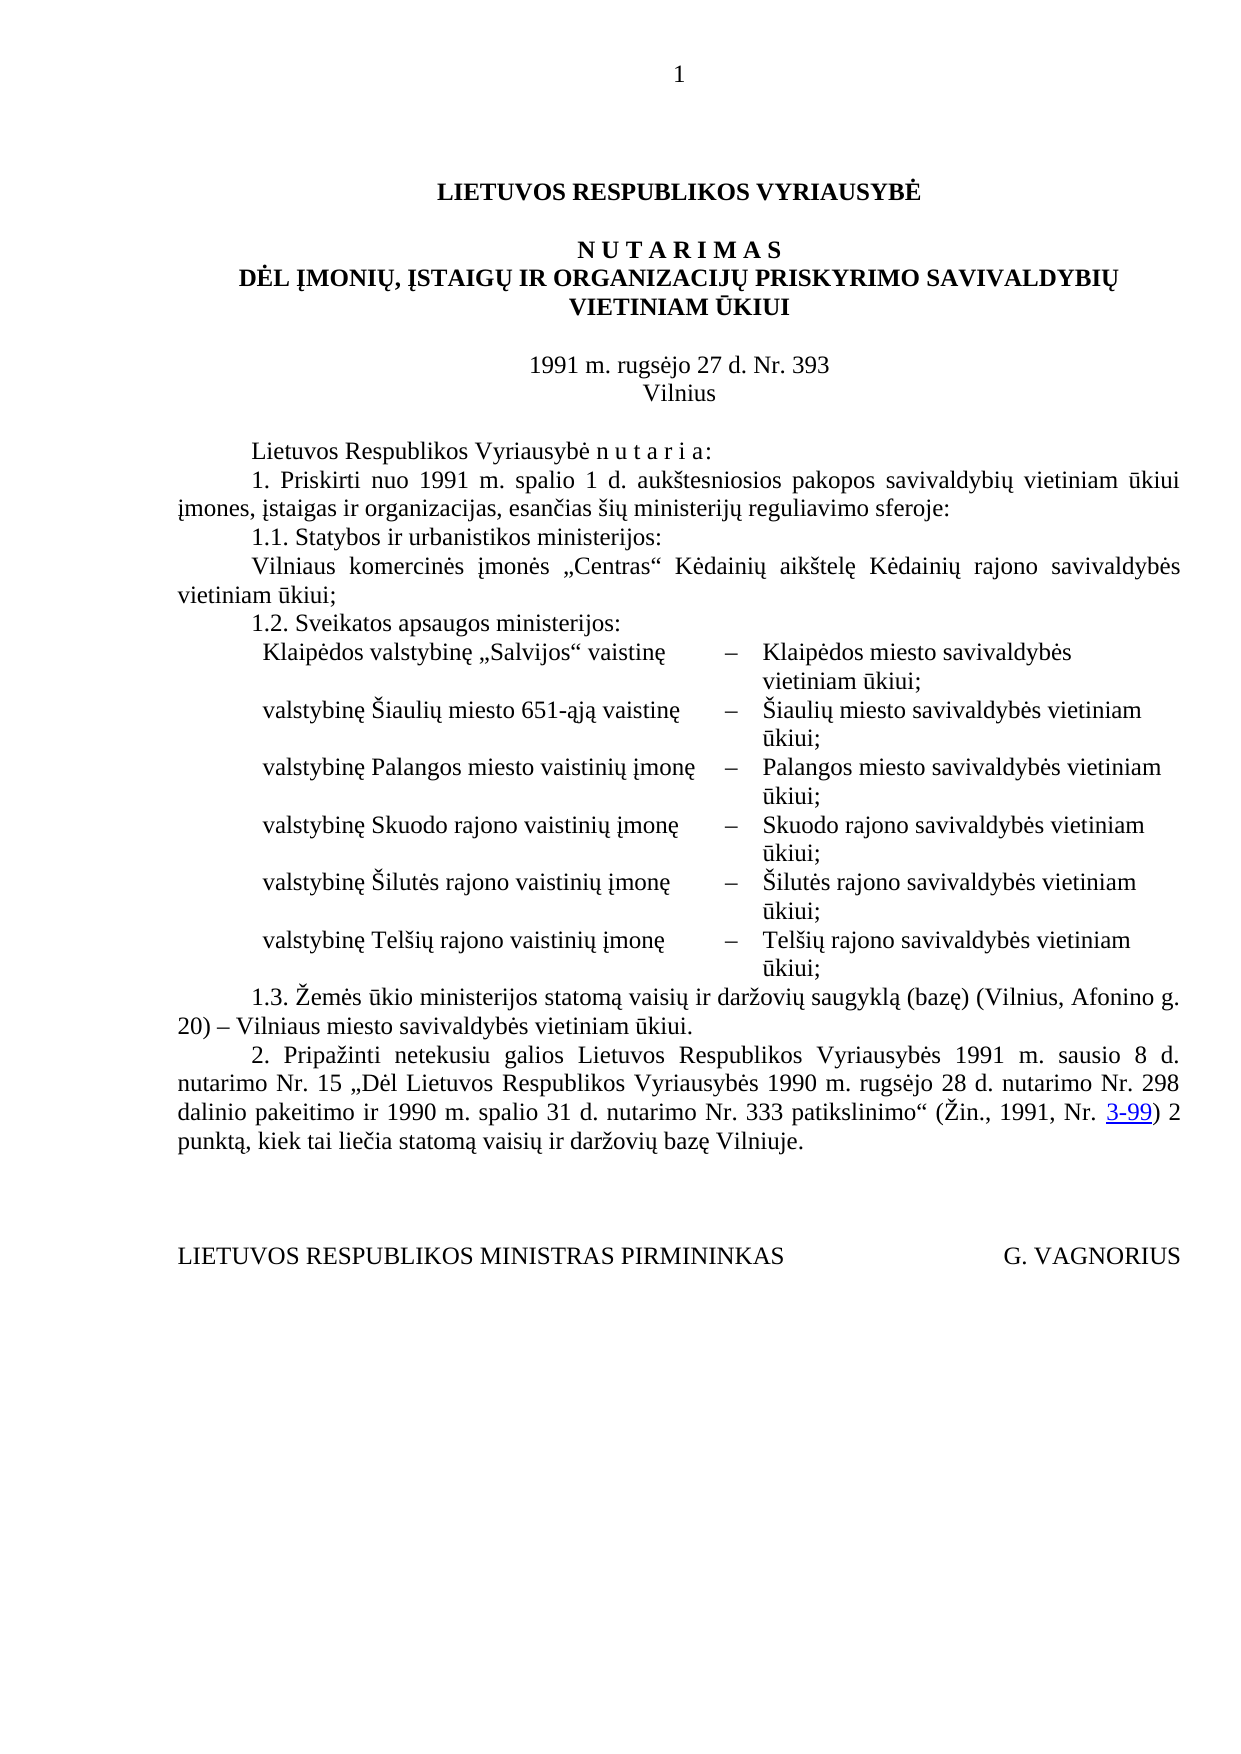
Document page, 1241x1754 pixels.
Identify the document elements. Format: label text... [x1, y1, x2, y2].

table_cell Šiaulių miesto savivaldybės vietiniam ūkiui; [751, 695, 1181, 752]
table_cell valstybinę Skuodo rajono vaistinių įmonę [177, 810, 713, 867]
table_cell – [714, 810, 751, 867]
text N U T A R I M A S [177, 235, 1181, 263]
text LIETUVOS RESPUBLIKOS VYRIAUSYBĖ [177, 177, 1181, 206]
text 1. Priskirti nuo 1991 m. spalio 1 d. aukštesniosios pakopos savivaldybių vietiniam ūkiui įmones, įstaigas ir organizacijas, esančias šių ministerijų reguliavimo sferoje: [177, 465, 1181, 522]
text 1.3. Žemės ūkio ministerijos statomą vaisių ir daržovių saugyklą (bazę) (Vilnius, Afonino g. 20) – Vilniaus miesto savivaldybės vietiniam ūkiui. [177, 982, 1181, 1040]
text Lietuvos Respublikos Vyriausybė nutaria: [177, 436, 1181, 465]
text 1.2. Sveikatos apsaugos ministerijos: [177, 608, 1181, 637]
table_cell – [714, 925, 751, 982]
table_header Klaipėdos valstybinę „Salvijos“ vaistinę [177, 637, 713, 695]
text Vilniaus komercinės įmonės „Centras“ Kėdainių aikštelę Kėdainių rajono savivaldybės vietiniam ūkiui; [177, 551, 1181, 608]
table_cell valstybinę Telšių rajono vaistinių įmonę [177, 925, 713, 982]
table_header Klaipėdos miesto savivaldybės vietiniam ūkiui; [751, 637, 1181, 695]
table_header – [714, 637, 751, 695]
text 1991 m. rugsėjo 27 d. Nr. 393 [177, 350, 1181, 378]
table_cell Skuodo rajono savivaldybės vietiniam ūkiui; [751, 810, 1181, 867]
table_cell valstybinę Šiaulių miesto 651-ąją vaistinę [177, 695, 713, 752]
table_cell Šilutės rajono savivaldybės vietiniam ūkiui; [751, 867, 1181, 925]
table_cell – [714, 867, 751, 925]
text LIETUVOS RESPUBLIKOS MINISTRAS PIRMININKAS G. VAGNORIUS [177, 1241, 1181, 1270]
text 2. Pripažinti netekusiu galios Lietuvos Respublikos Vyriausybės 1991 m. sausio 8 d. nutarimo Nr. 15 „Dėl Lietuvos Respublikos Vyriausybės 1990 m. rugsėjo 28 d. nutarimo Nr. 298 dalinio pakeitimo ir 1990 m. spalio 31 d. nutarimo Nr. 333 patikslinimo“ (Žin., 1991, Nr. 3-99) 2 punktą, kiek tai liečia statomą vaisių ir daržovių bazę Vilniuje. [177, 1040, 1181, 1155]
text Vilnius [177, 378, 1181, 407]
table_cell – [714, 752, 751, 810]
table_cell Telšių rajono savivaldybės vietiniam ūkiui; [751, 925, 1181, 982]
table_cell valstybinę Šilutės rajono vaistinių įmonę [177, 867, 713, 925]
table_cell Palangos miesto savivaldybės vietiniam ūkiui; [751, 752, 1181, 810]
text 1.1. Statybos ir urbanistikos ministerijos: [177, 522, 1181, 551]
text DĖL ĮMONIŲ, ĮSTAIGŲ IR ORGANIZACIJŲ PRISKYRIMO SAVIVALDYBIŲ VIETINIAM ŪKIUI [177, 263, 1181, 321]
table_cell valstybinę Palangos miesto vaistinių įmonę [177, 752, 713, 810]
table_cell – [714, 695, 751, 752]
